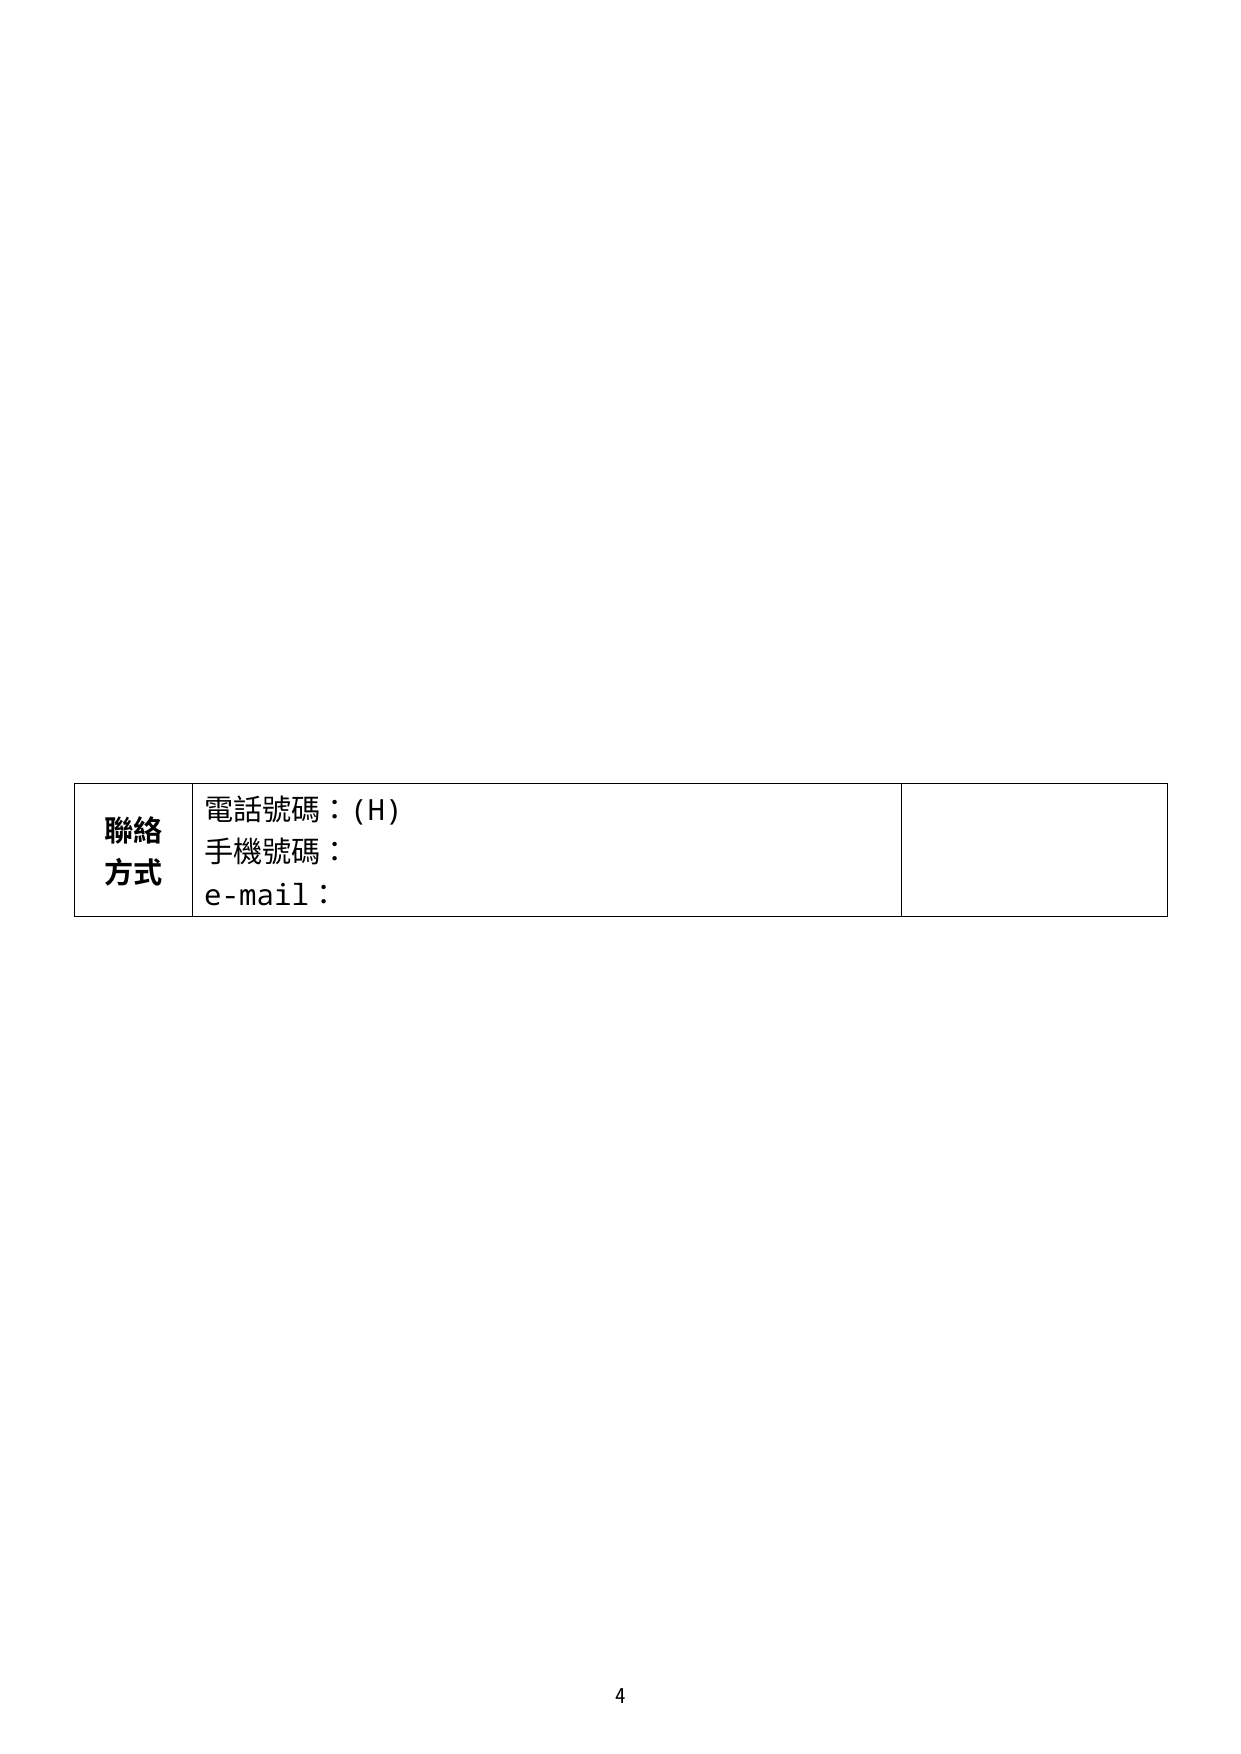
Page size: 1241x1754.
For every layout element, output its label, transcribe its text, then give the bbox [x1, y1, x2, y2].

table_header [902, 784, 1167, 916]
table_cell 電話號碼：(H) 手機號碼： e-mail： [193, 784, 901, 916]
table_cell 聯絡 方式 [75, 784, 192, 916]
